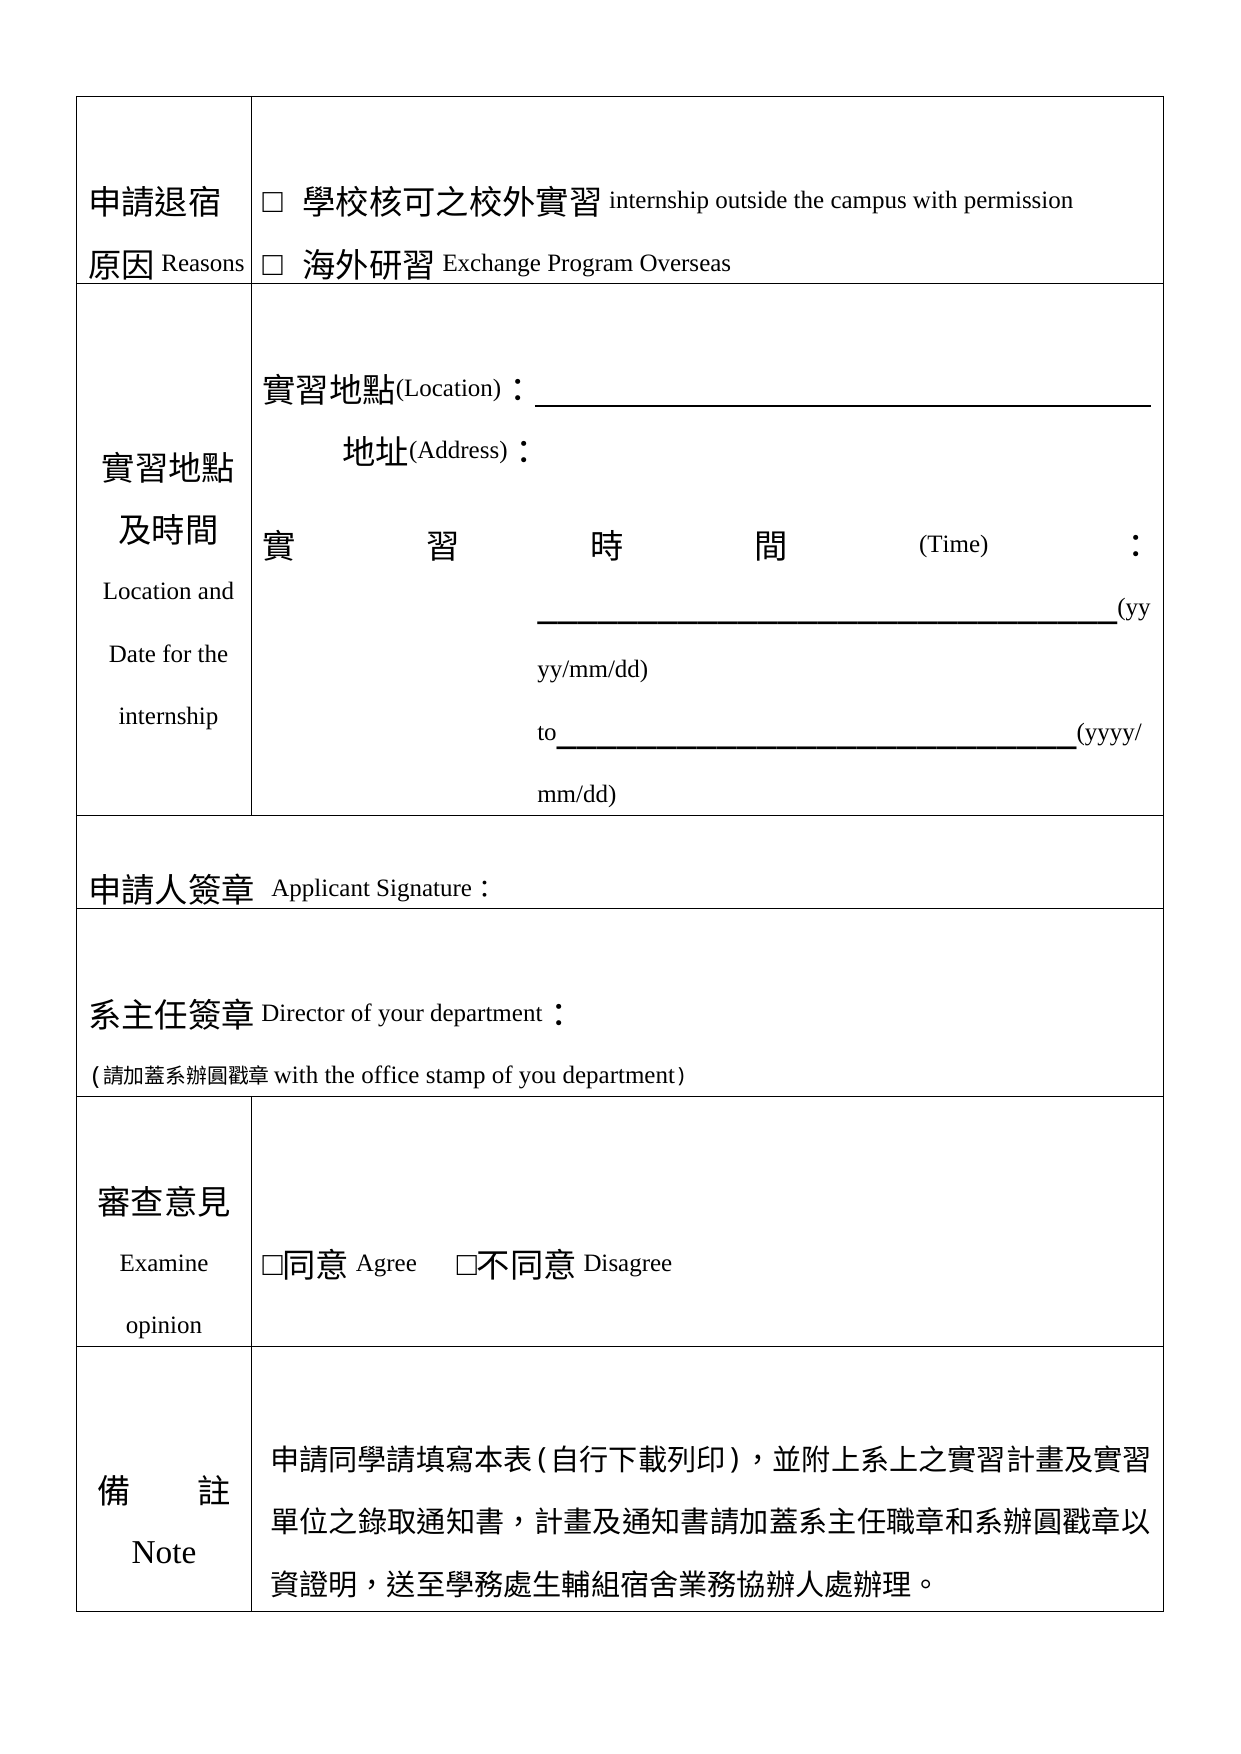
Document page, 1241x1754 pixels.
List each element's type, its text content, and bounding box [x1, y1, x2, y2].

table_cell 系主任簽章Director of your department： (請加蓋系辦圓戳章with the office stamp of you department) [77, 909, 1163, 1096]
table_cell 申請人簽章 Applicant Signature： [77, 816, 1163, 908]
table_cell 申請退宿原因Reasons [77, 97, 251, 283]
table_cell 審查意見 Examine opinion [77, 1097, 251, 1346]
table_cell 實習地點及時間 Location and Date for the internship [77, 284, 251, 814]
table_cell □同意Agree □不同意Disagree [252, 1097, 1163, 1346]
table_cell 實習地點(Location)： 地址(Address)： 實習時間(Time)：_____________________________(yyyy/mm/dd) to__________________________(yyyy/mm/dd) [252, 284, 1163, 814]
table_cell 備 註 Note [77, 1347, 251, 1611]
table_cell 申請同學請填寫本表(自行下載列印)，並附上系上之實習計畫及實習單位之錄取通知書，計畫及通知書請加蓋系主任職章和系辦圓戳章以資證明，送至學務處生輔組宿舍業務協辦人處辦理。 [252, 1347, 1163, 1611]
table_cell □ 學校核可之校外實習internship outside the campus with permission □ 海外研習Exchange Program Overseas [252, 97, 1163, 283]
